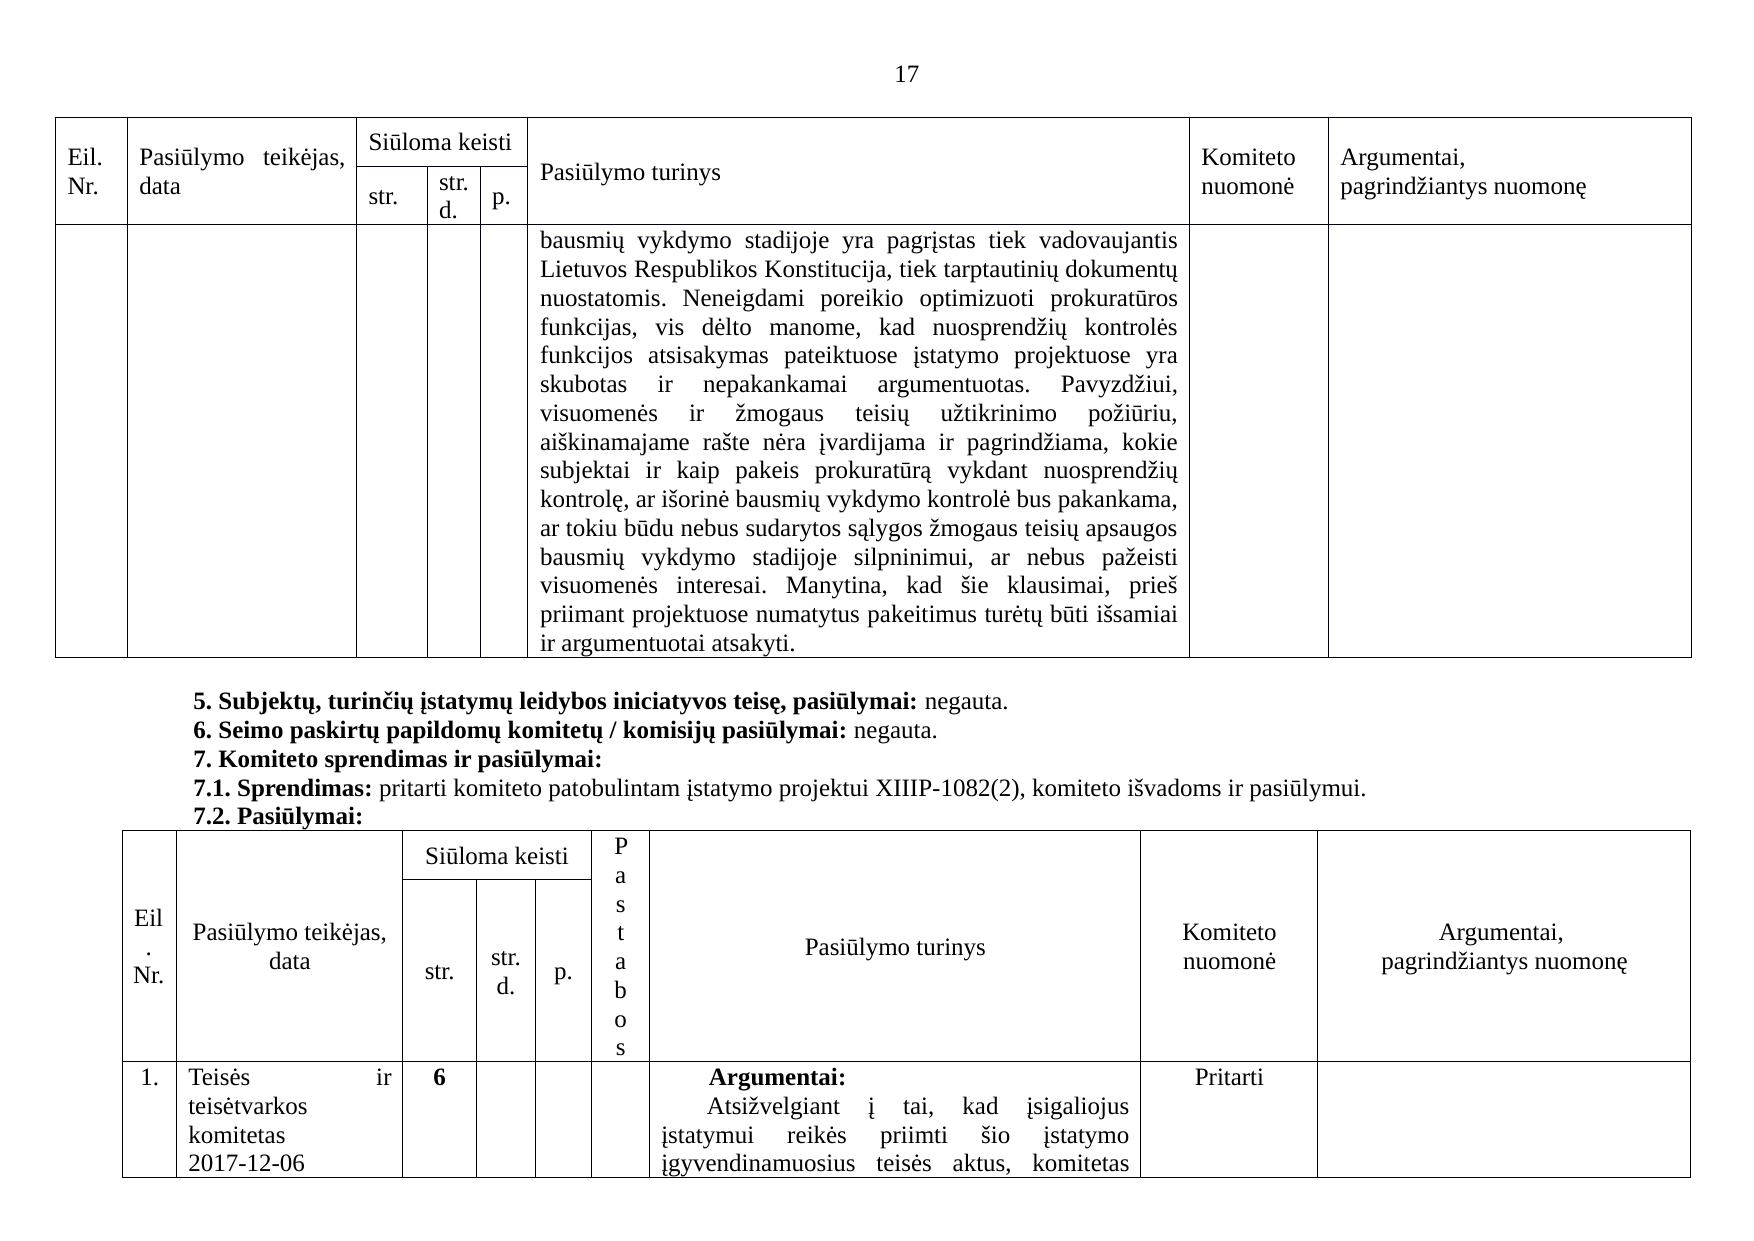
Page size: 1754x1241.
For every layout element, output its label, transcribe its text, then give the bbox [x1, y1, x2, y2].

text 6. Seimo paskirtų papildomų komitetų / komisijų pasiūlymai: negauta. [118, 715, 1695, 744]
table_cell Teisės ir teisėtvarkos komitetas 2017-12-06 [177, 1062, 402, 1177]
text 7.2. Pasiūlymai: [118, 801, 1695, 830]
table_header Pasiūlymo teikėjas, data [177, 831, 402, 1061]
table_cell [477, 1062, 535, 1177]
table_cell str. d. [477, 880, 535, 1061]
table_cell bausmių vykdymo stadijoje yra pagrįstas tiek vadovaujantis Lietuvos Respublikos Konstitucija, tiek tarptautinių dokumentų nuostatomis. Neneigdami poreikio optimizuoti prokuratūros funkcijas, vis dėlto manome, kad nuosprendžių kontrolės funkcijos atsisakymas pateiktuose įstatymo projektuose yra skubotas ir nepakankamai argumentuotas. Pavyzdžiui, visuomenės ir žmogaus teisių užtikrinimo požiūriu, aiškinamajame rašte nėra įvardijama ir pagrindžiama, kokie subjektai ir kaip pakeis prokuratūrą vykdant nuosprendžių kontrolę, ar išorinė bausmių vykdymo kontrolė bus pakankama, ar tokiu būdu nebus sudarytos sąlygos žmogaus teisių apsaugos bausmių vykdymo stadijoje silpninimui, ar nebus pažeisti visuomenės interesai. Manytina, kad šie klausimai, prieš priimant projektuose numatytus pakeitimus turėtų būti išsamiai ir argumentuotai atsakyti. [528, 225, 1189, 657]
text 7.1. Sprendimas: pritarti komiteto patobulintam įstatymo projektui XIIIP-1082(2), komiteto išvadoms ir pasiūlymui. [118, 773, 1695, 801]
text 5. Subjektų, turinčių įstatymų leidybos iniciatyvos teisę, pasiūlymai: negauta. [118, 686, 1695, 715]
table_cell [357, 225, 427, 657]
table_cell str. [357, 167, 427, 224]
table_cell p. [481, 167, 527, 224]
table_cell [1190, 225, 1328, 657]
table_cell Pritarti [1141, 1062, 1317, 1177]
table_cell str. d. [428, 167, 480, 224]
table_header Pastabos [592, 831, 649, 1061]
table_header Siūloma keisti [403, 831, 591, 879]
table_header Siūloma keisti [357, 118, 527, 166]
table_cell str. [403, 880, 476, 1061]
table_header Argumentai, pagrindžiantys nuomonę [1318, 831, 1690, 1061]
table_header Pasiūlymo turinys [528, 118, 1189, 224]
table_cell [1318, 1062, 1690, 1177]
table_cell [592, 1062, 649, 1177]
table_cell 6 [403, 1062, 476, 1177]
table_header Pasiūlymo turinys [650, 831, 1140, 1061]
table_cell [1329, 225, 1691, 657]
table_cell [128, 225, 356, 657]
table_cell [428, 225, 480, 657]
table_header Komiteto nuomonė [1190, 118, 1328, 224]
table_cell [56, 225, 127, 657]
table_header Komiteto nuomonė [1141, 831, 1317, 1061]
table_header Argumentai, pagrindžiantys nuomonę [1329, 118, 1691, 224]
table_header Pasiūlymo teikėjas, data [128, 118, 356, 224]
table_header Eil. Nr. [56, 118, 127, 224]
table_cell Argumentai: Atsižvelgiant į tai, kad įsigaliojus įstatymui reikės priimti šio įstatymo įgyvendinamuosius teisės aktus, komitetas [650, 1062, 1140, 1177]
table_cell p. [536, 880, 591, 1061]
table_cell [481, 225, 527, 657]
table_cell [536, 1062, 591, 1177]
text 7. Komiteto sprendimas ir pasiūlymai: [118, 744, 1695, 773]
table_header Eil. Nr. [123, 831, 176, 1061]
table_cell 1. [123, 1062, 176, 1177]
